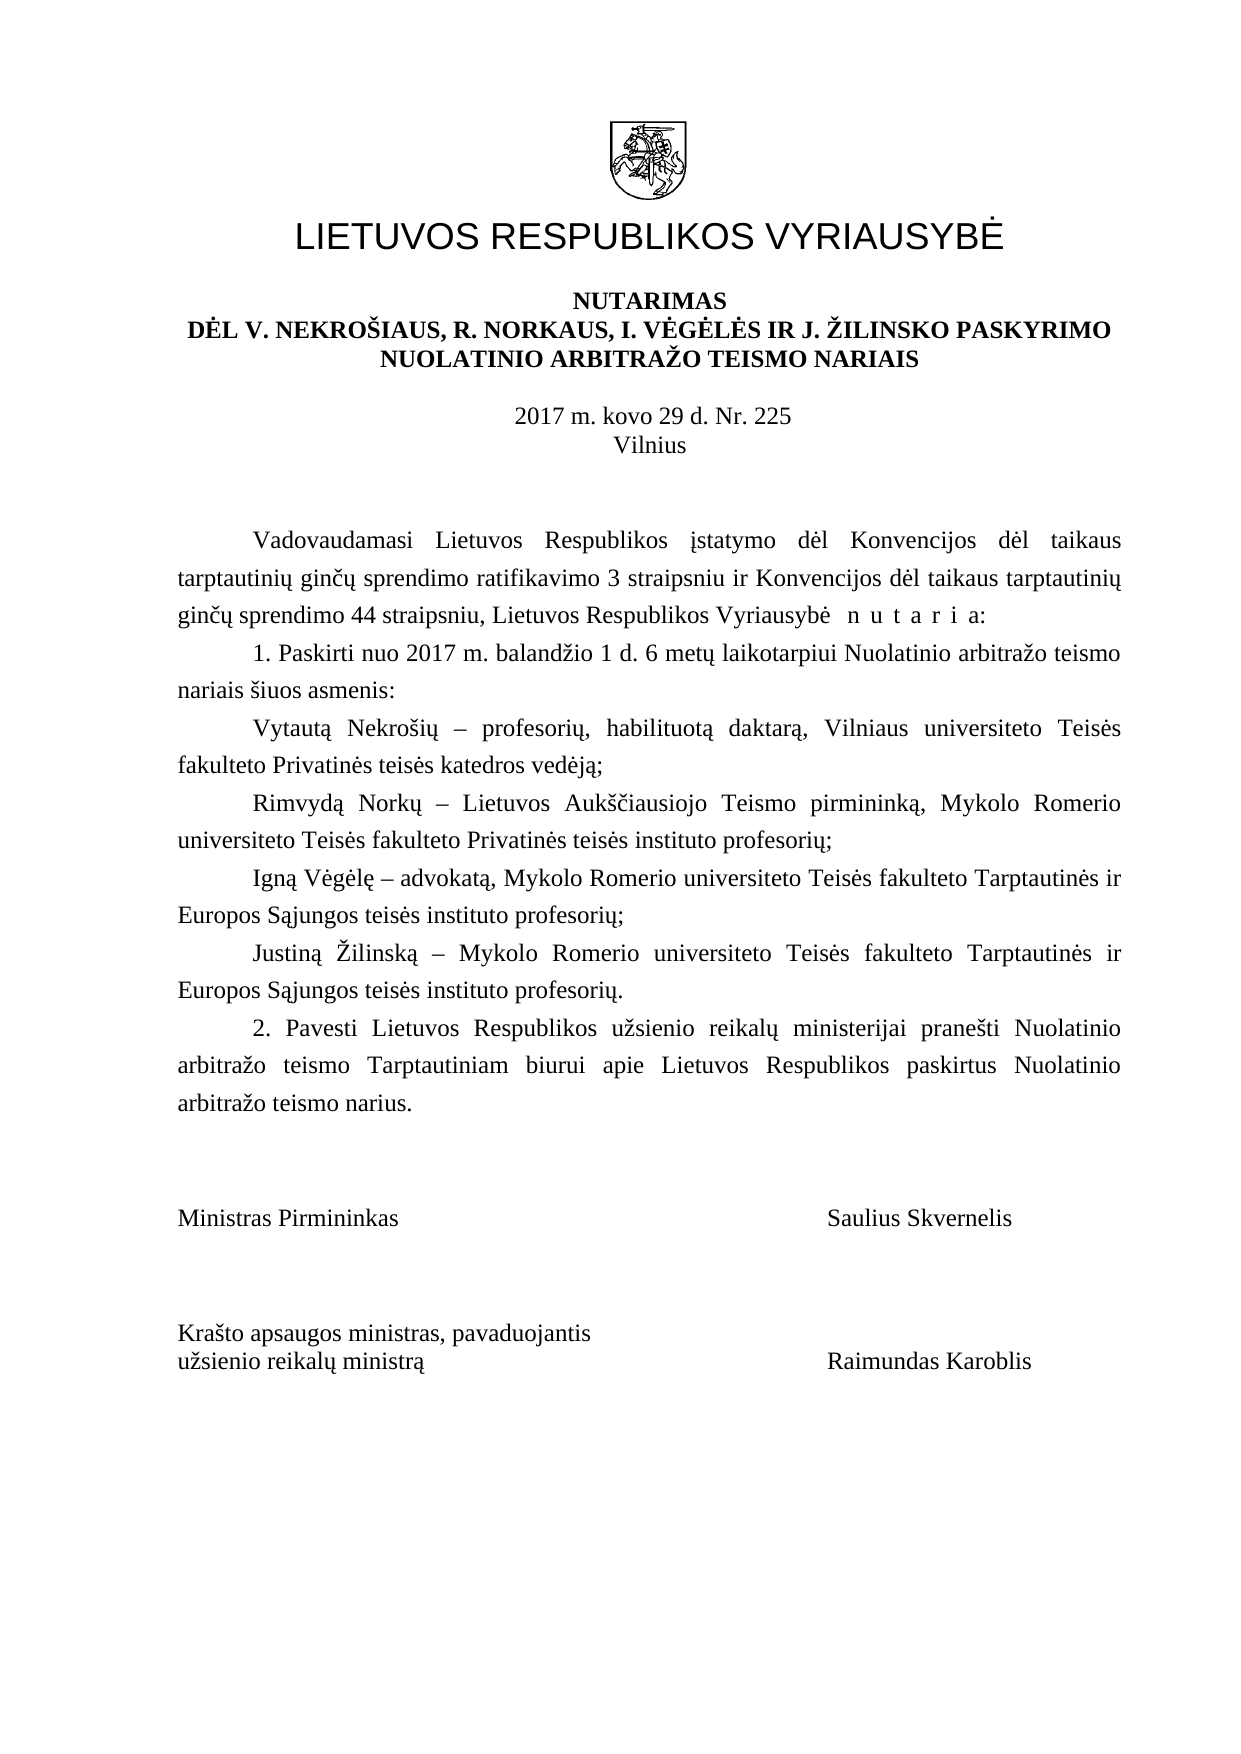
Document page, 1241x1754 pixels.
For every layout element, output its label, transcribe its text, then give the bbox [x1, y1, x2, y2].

text Rimvydą Norkų – Lietuvos Aukščiausiojo Teismo pirmininką, Mykolo Romerio universiteto Teisės fakulteto Privatinės teisės instituto profesorių; [177, 779, 1122, 854]
text DĖL v. NEKROŠIAUS, r. nORKAUS, i. VĖGĖLĖS IR J. ŽILINSKO PASKYRIMO NUOLATINIO ARBITRAŽO TEISMO NARIAIS [177, 315, 1122, 373]
text užsienio reikalų ministrą Raimundas Karoblis [177, 1346, 1122, 1375]
text 1. Paskirti nuo 2017 m. balandžio 1 d. 6 metų laikotarpiui Nuolatinio arbitražo teismo nariais šiuos asmenis: [177, 629, 1122, 704]
text Lietuvos Respublikos Vyriausybė [177, 214, 1122, 258]
text nutarimas [177, 286, 1122, 315]
text Vytautą Nekrošių – profesorių, habilituotą daktarą, Vilniaus universiteto Teisės fakulteto Privatinės teisės katedros vedėją; [177, 704, 1122, 779]
text 2. Pavesti Lietuvos Respublikos užsienio reikalų ministerijai pranešti Nuolatinio arbitražo teismo Tarptautiniam biurui apie Lietuvos Respublikos paskirtus Nuolatinio arbitražo teismo narius. [177, 1004, 1122, 1116]
text Krašto apsaugos ministras, pavaduojantis [177, 1318, 1122, 1346]
text Vilnius [177, 430, 1122, 459]
text Igną Vėgėlę – advokatą, Mykolo Romerio universiteto Teisės fakulteto Tarptautinės ir Europos Sąjungos teisės instituto profesorių; [177, 854, 1122, 929]
text Ministras Pirmininkas Saulius Skvernelis [177, 1203, 1122, 1231]
text Vadovaudamasi Lietuvos Respublikos įstatymo dėl Konvencijos dėl taikaus tarptautinių ginčų sprendimo ratifikavimo 3 straipsniu ir Konvencijos dėl taikaus tarptautinių ginčų sprendimo 44 straipsniu, Lietuvos Respublikos Vyriausybė nutaria: [177, 516, 1122, 629]
text 2017 m. kovo 29 d. Nr. 225 [177, 401, 1122, 430]
text Justiną Žilinską – Mykolo Romerio universiteto Teisės fakulteto Tarptautinės ir Europos Sąjungos teisės instituto profesorių. [177, 929, 1122, 1004]
